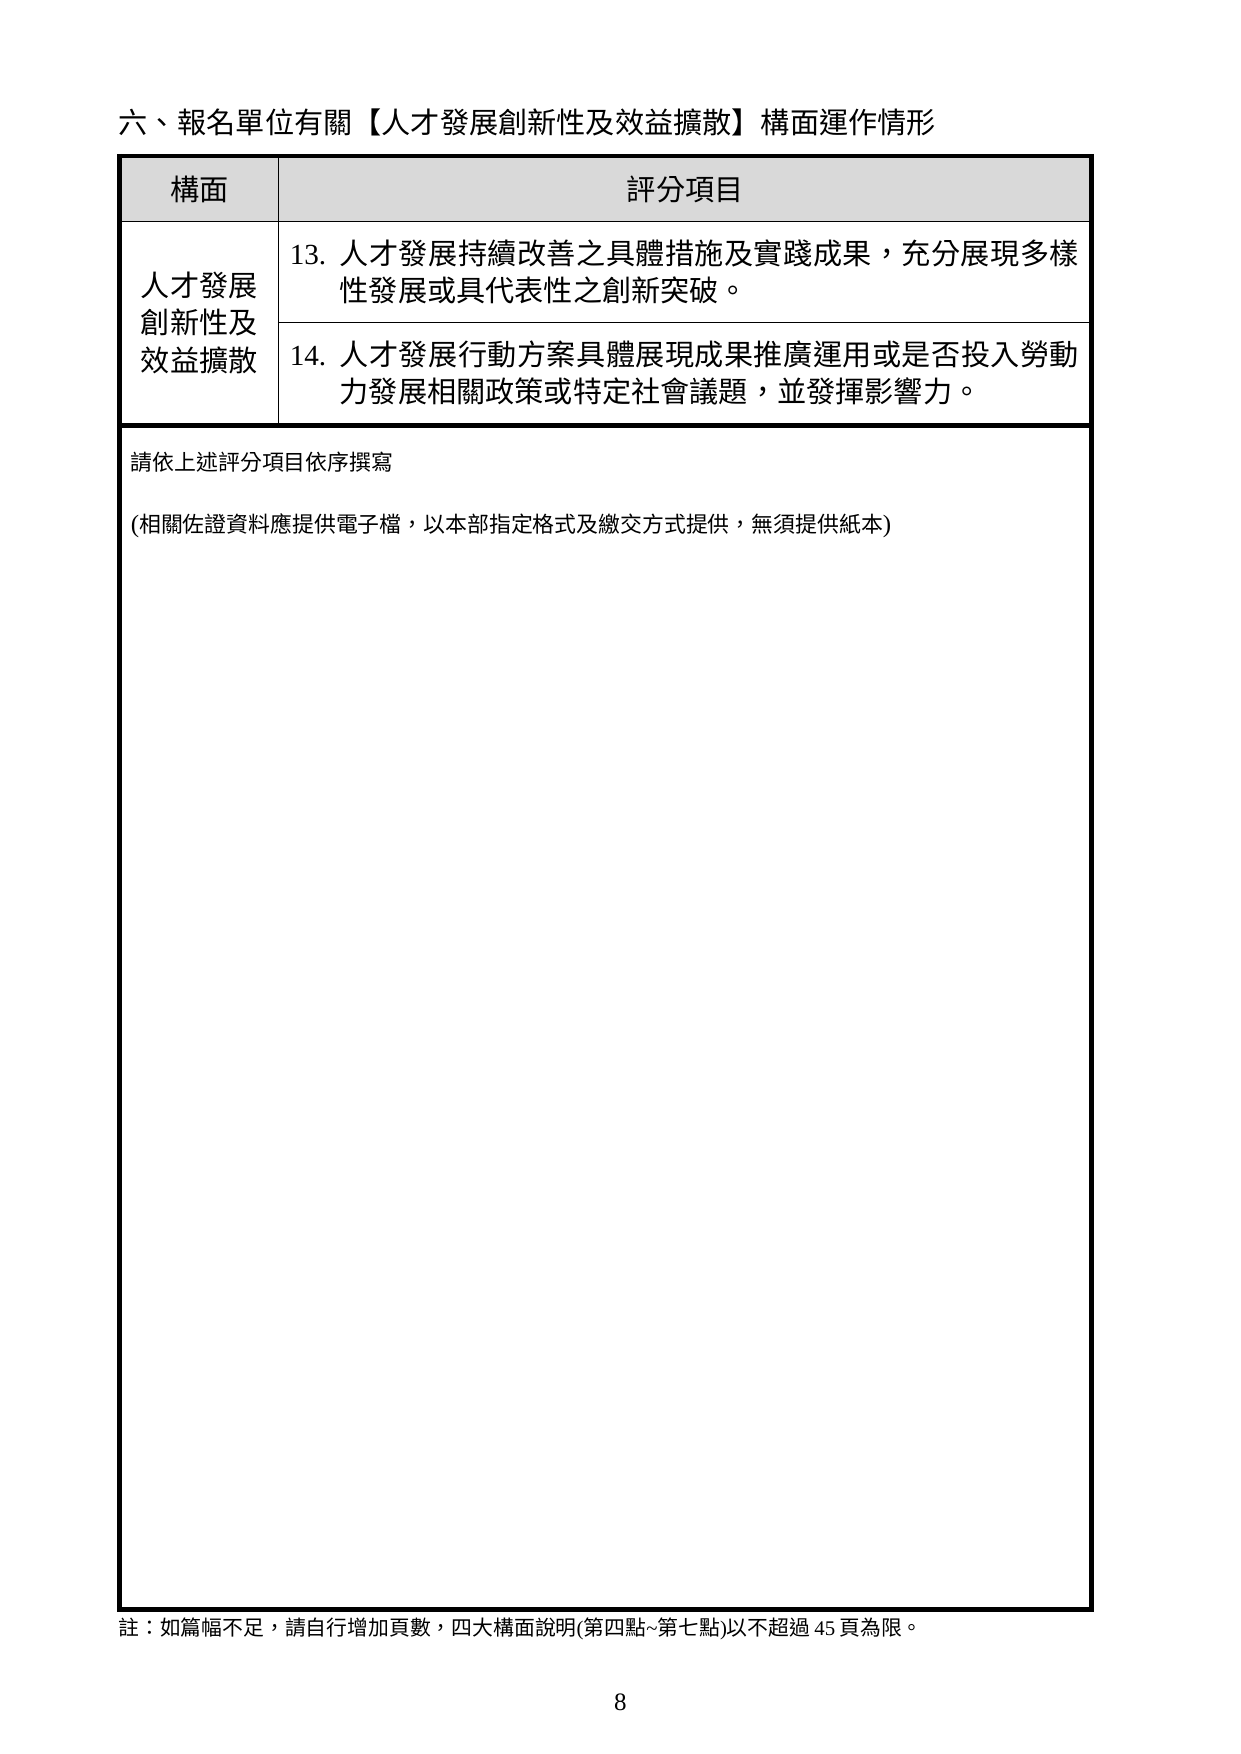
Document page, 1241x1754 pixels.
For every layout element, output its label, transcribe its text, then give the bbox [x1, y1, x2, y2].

text 註：如篇幅不足，請自行增加頁數，四大構面說明(第四點~第七點)以不超過45頁為限。 [118, 1611, 1122, 1642]
table_cell 請依上述評分項目依序撰寫 (相關佐證資料應提供電子檔，以本部指定格式及繳交方式提供，無須提供紙本) [122, 428, 1089, 1607]
table_cell 人才發展創新性及效益擴散 [122, 222, 278, 423]
table_header 構面 [122, 158, 278, 221]
table_header 評分項目 [279, 158, 1089, 221]
table_cell 人才發展持續改善之具體措施及實踐成果，充分展現多樣性發展或具代表性之創新突破。 [279, 222, 1089, 322]
table_cell 人才發展行動方案具體展現成果推廣運用或是否投入勞動力發展相關政策或特定社會議題，並發揮影響力。 [279, 323, 1089, 423]
list 報名單位有關【人才發展創新性及效益擴散】構面運作情形 [118, 104, 1122, 141]
